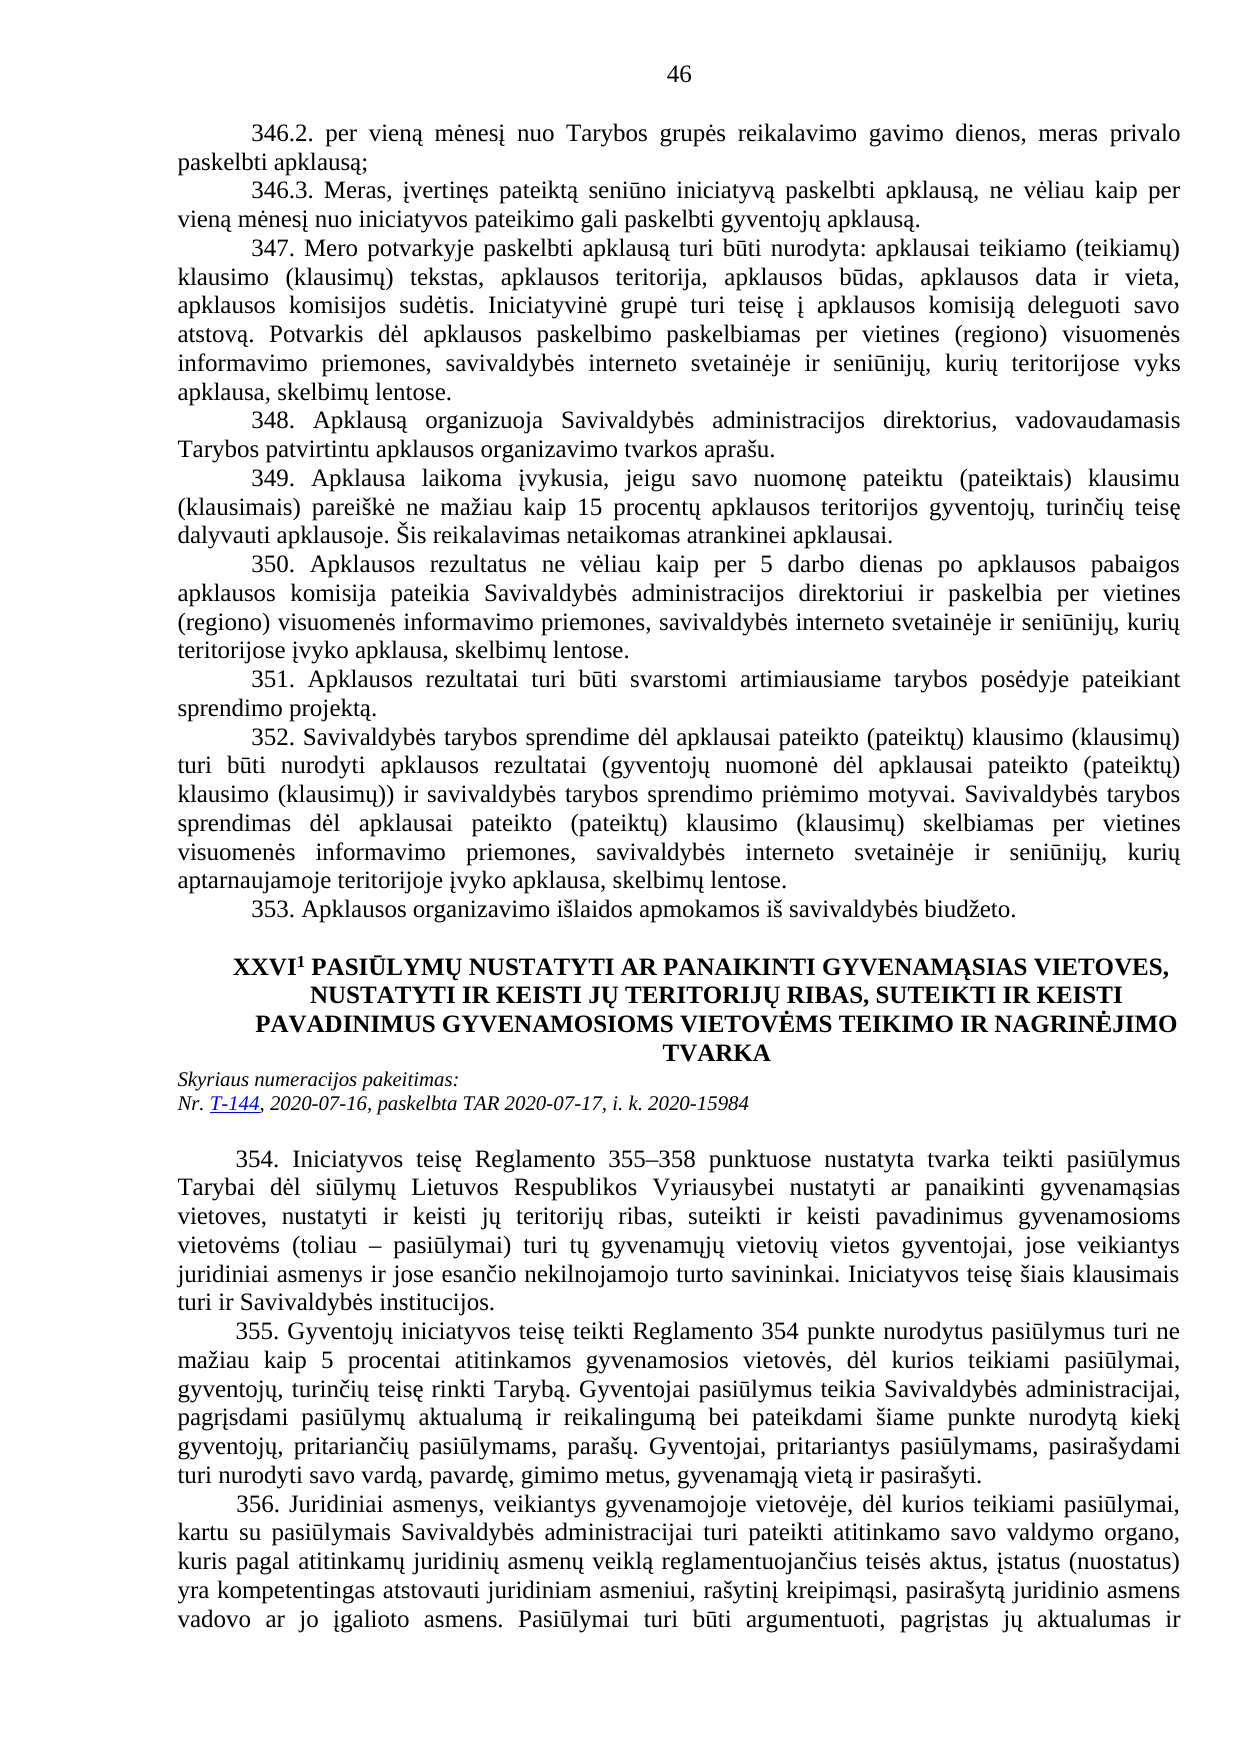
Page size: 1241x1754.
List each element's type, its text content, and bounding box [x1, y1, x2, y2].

text 347. Mero potvarkyje paskelbti apklausą turi būti nurodyta: apklausai teikiamo (teikiamų) klausimo (klausimų) tekstas, apklausos teritorija, apklausos būdas, apklausos data ir vieta, apklausos komisijos sudėtis. Iniciatyvinė grupė turi teisę į apklausos komisiją deleguoti savo atstovą. Potvarkis dėl apklausos paskelbimo paskelbiamas per vietines (regiono) visuomenės informavimo priemones, savivaldybės interneto svetainėje ir seniūnijų, kurių teritorijose vyks apklausa, skelbimų lentose. [177, 233, 1181, 406]
text 350. Apklausos rezultatus ne vėliau kaip per 5 darbo dienas po apklausos pabaigos apklausos komisija pateikia Savivaldybės administracijos direktoriui ir paskelbia per vietines (regiono) visuomenės informavimo priemones, savivaldybės interneto svetainėje ir seniūnijų, kurių teritorijose įvyko apklausa, skelbimų lentose. [177, 549, 1181, 664]
text XXVI1 PASIŪLYMŲ NUSTATYTI AR PANAIKINTI GYVENAMĄSIAS VIETOVES, NUSTATYTI IR KEISTI JŲ TERITORIJŲ RIBAS, SUTEIKTI IR KEISTI PAVADINIMUS GYVENAMOSIOMS VIETOVĖMS TEIKIMO IR NAGRINĖJIMO TVARKA [221, 952, 1181, 1067]
text 356. Juridiniai asmenys, veikiantys gyvenamojoje vietovėje, dėl kurios teikiami pasiūlymai, kartu su pasiūlymais Savivaldybės administracijai turi pateikti atitinkamo savo valdymo organo, kuris pagal atitinkamų juridinių asmenų veiklą reglamentuojančius teisės aktus, įstatus (nuostatus) yra kompetentingas atstovauti juridiniam asmeniui, rašytinį kreipimąsi, pasirašytą juridinio asmens vadovo ar jo įgalioto asmens. Pasiūlymai turi būti argumentuoti, pagrįstas jų aktualumas ir [177, 1489, 1181, 1632]
text 346.2. per vieną mėnesį nuo Tarybos grupės reikalavimo gavimo dienos, meras privalo paskelbti apklausą; [177, 118, 1181, 176]
text 348. Apklausą organizuoja Savivaldybės administracijos direktorius, vadovaudamasis Tarybos patvirtintu apklausos organizavimo tvarkos aprašu. [177, 406, 1181, 463]
text 349. Apklausa laikoma įvykusia, jeigu savo nuomonę pateiktu (pateiktais) klausimu (klausimais) pareiškė ne mažiau kaip 15 procentų apklausos teritorijos gyventojų, turinčių teisę dalyvauti apklausoje. Šis reikalavimas netaikomas atrankinei apklausai. [177, 463, 1181, 549]
text Nr. T-144, 2020-07-16, paskelbta TAR 2020-07-17, i. k. 2020-15984 [177, 1091, 1181, 1115]
text Skyriaus numeracijos pakeitimas: [177, 1067, 1181, 1091]
text 354. Iniciatyvos teisę Reglamento 355–358 punktuose nustatyta tvarka teikti pasiūlymus Tarybai dėl siūlymų Lietuvos Respublikos Vyriausybei nustatyti ar panaikinti gyvenamąsias vietoves, nustatyti ir keisti jų teritorijų ribas, suteikti ir keisti pavadinimus gyvenamosioms vietovėms (toliau – pasiūlymai) turi tų gyvenamųjų vietovių vietos gyventojai, jose veikiantys juridiniai asmenys ir jose esančio nekilnojamojo turto savininkai. Iniciatyvos teisę šiais klausimais turi ir Savivaldybės institucijos. [177, 1144, 1181, 1316]
text 351. Apklausos rezultatai turi būti svarstomi artimiausiame tarybos posėdyje pateikiant sprendimo projektą. [177, 664, 1181, 722]
text 346.3. Meras, įvertinęs pateiktą seniūno iniciatyvą paskelbti apklausą, ne vėliau kaip per vieną mėnesį nuo iniciatyvos pateikimo gali paskelbti gyventojų apklausą. [177, 176, 1181, 233]
text 352. Savivaldybės tarybos sprendime dėl apklausai pateikto (pateiktų) klausimo (klausimų) turi būti nurodyti apklausos rezultatai (gyventojų nuomonė dėl apklausai pateikto (pateiktų) klausimo (klausimų)) ir savivaldybės tarybos sprendimo priėmimo motyvai. Savivaldybės tarybos sprendimas dėl apklausai pateikto (pateiktų) klausimo (klausimų) skelbiamas per vietines visuomenės informavimo priemones, savivaldybės interneto svetainėje ir seniūnijų, kurių aptarnaujamoje teritorijoje įvyko apklausa, skelbimų lentose. [177, 722, 1181, 894]
text 353. Apklausos organizavimo išlaidos apmokamos iš savivaldybės biudžeto. [177, 894, 1181, 923]
text 355. Gyventojų iniciatyvos teisę teikti Reglamento 354 punkte nurodytus pasiūlymus turi ne mažiau kaip 5 procentai atitinkamos gyvenamosios vietovės, dėl kurios teikiami pasiūlymai, gyventojų, turinčių teisę rinkti Tarybą. Gyventojai pasiūlymus teikia Savivaldybės administracijai, pagrįsdami pasiūlymų aktualumą ir reikalingumą bei pateikdami šiame punkte nurodytą kiekį gyventojų, pritariančių pasiūlymams, parašų. Gyventojai, pritariantys pasiūlymams, pasirašydami turi nurodyti savo vardą, pavardę, gimimo metus, gyvenamąją vietą ir pasirašyti. [177, 1316, 1181, 1489]
